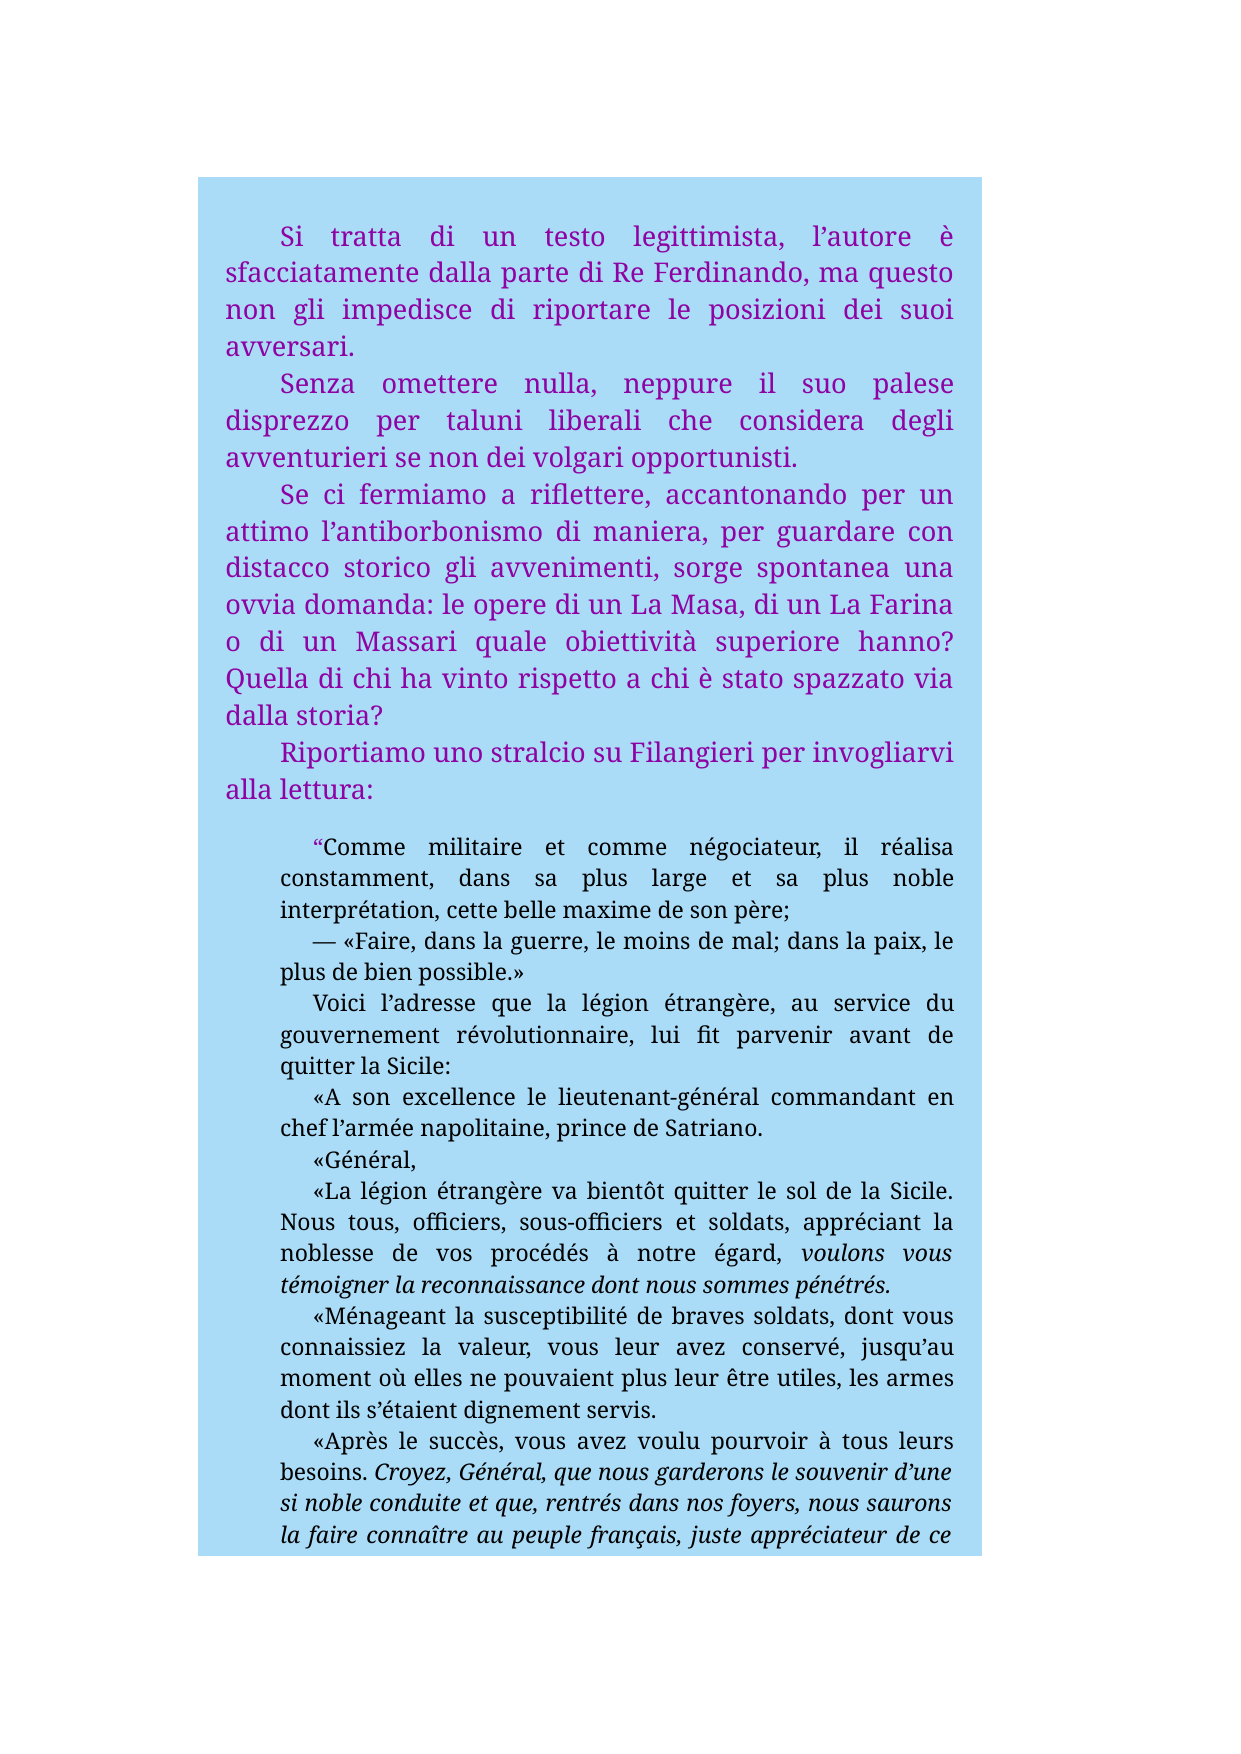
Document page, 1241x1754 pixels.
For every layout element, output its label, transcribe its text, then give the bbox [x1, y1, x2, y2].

table_header Si tratta di un testo legittimista, l’autore è sfacciatamente dalla parte di Re Ferdinando, ma questo non gli impedisce di riportare le posizioni dei suoi avversari. Senza omettere nulla, neppure il suo palese disprezzo per taluni liberali che considera degli avventurieri se non dei volgari opportunisti. Se ci fermiamo a riflettere, accantonando per un attimo l’antiborbonismo di maniera, per guardare con distacco storico gli avvenimenti, sorge spontanea una ovvia domanda: le opere di un La Masa, di un La Farina o di un Massari quale obiettività superiore hanno? Quella di chi ha vinto rispetto a chi è stato spazzato via dalla storia? Riportiamo uno stralcio su Filangieri per invogliarvi alla lettura: “Comme militaire et comme négociateur, il réalisa constamment, dans sa plus large et sa plus noble interprétation, cette belle maxime de son père; — «Faire, dans la guerre, le moins de mal; dans la paix, le plus de bien possible.» Voici l’adresse que la légion étrangère, au service du gouvernement révolutionnaire, lui fit parvenir avant de quitter la Sicile: «A son excellence le lieutenant-général commandant en chef l’armée napolitaine, prince de Satriano. «Général, «La légion étrangère va bientôt quitter le sol de la Sicile. Nous tous, officiers, sous-officiers et soldats, appréciant la noblesse de vos procédés à notre égard, voulons vous témoigner la reconnaissance dont nous sommes pénétrés. «Ménageant la susceptibilité de braves soldats, dont vous connaissiez la valeur, vous leur avez conservé, jusqu’au moment où elles ne pouvaient plus leur être utiles, les armes dont ils s’étaient dignement servis. «Après le succès, vous avez voulu pourvoir à tous leurs besoins. Croyez, Général, que nous garderons le souvenir d’une si noble conduite et que, rentrés dans nos foyers, nous saurons la faire connaître au peuple français, juste appréciateur de ce [198, 177, 982, 1556]
